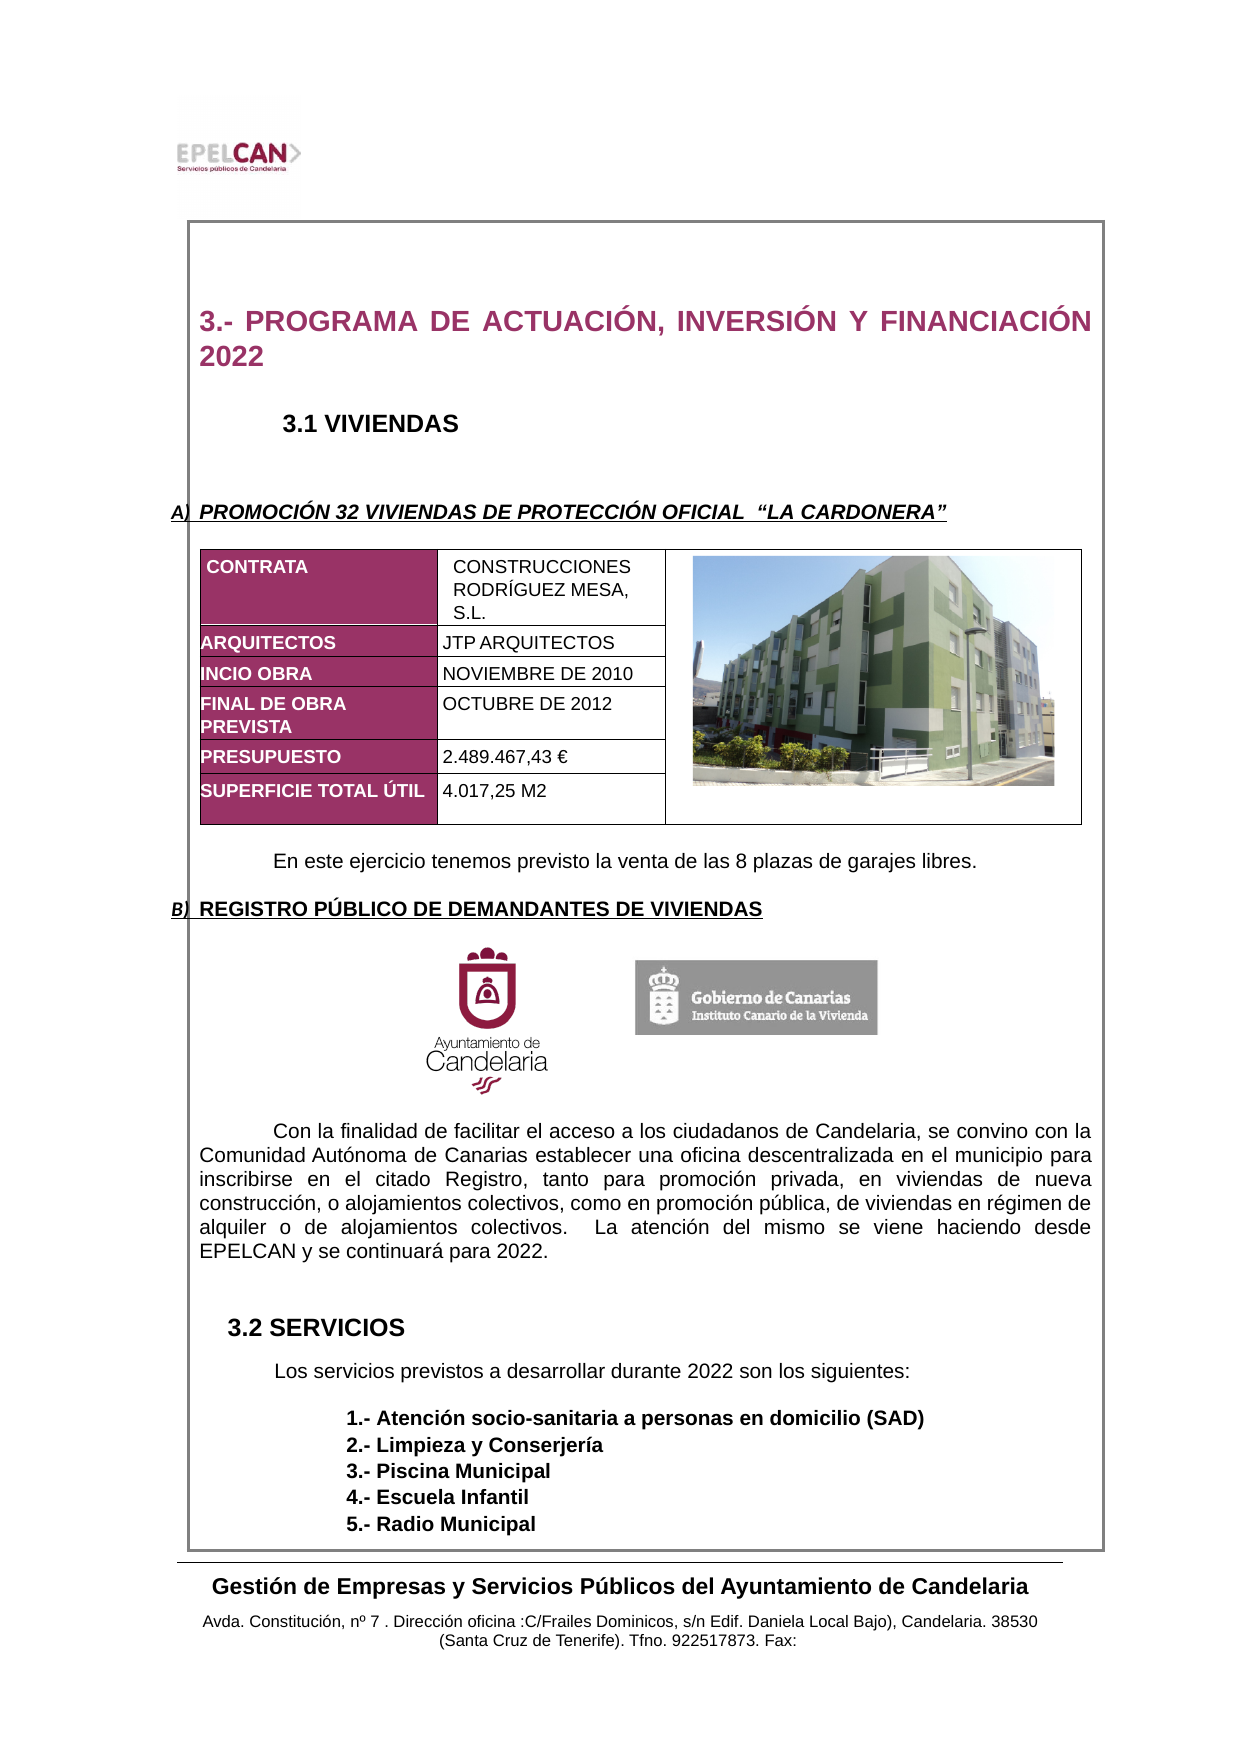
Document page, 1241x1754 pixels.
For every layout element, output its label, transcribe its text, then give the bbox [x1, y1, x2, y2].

table_cell NOVIEMBRE DE 2010 [438, 657, 665, 686]
table_header 3.- PROGRAMA DE ACTUACIÓN, INVERSIÓN Y FINANCIACIÓN 2022 3.1 VIVIENDAS PROMOCIÓN 32 VIVIENDAS DE PROTECCIÓN OFICIAL “LA CARDONERA” En este ejercicio tenemos previsto la venta de las 8 plazas de garajes libres. REGISTRO PÚBLICO DE DEMANDANTES DE VIVIENDAS Con la finalidad de facilitar el acceso a los ciudadanos de Candelaria, se convino con la Comunidad Autónoma de Canarias establecer una oficina descentralizada en el municipio para inscribirse en el citado Registro, tanto para promoción privada, en viviendas de nueva construcción, o alojamientos colectivos, como en promoción pública, de viviendas en régimen de alquiler o de alojamientos colectivos. La atención del mismo se viene haciendo desde EPELCAN y se continuará para 2022. 3.2 SERVICIOS Los servicios previstos a desarrollar durante 2022 son los siguientes: 1.- Atención socio-sanitaria a personas en domicilio (SAD) 2.- Limpieza y Conserjería 3.- Piscina Municipal 4.- Escuela Infantil 5.- Radio Municipal [190, 223, 1102, 1549]
table_cell 4.017,25 M2 [438, 774, 665, 824]
table_header CONTRATA [201, 550, 437, 624]
table_cell OCTUBRE DE 2012 [438, 687, 665, 739]
table_cell SUPERFICIE TOTAL ÚTIL [201, 774, 437, 824]
table_cell PRESUPUESTO [201, 740, 437, 773]
table_header [666, 550, 1081, 824]
table_cell 2.489.467,43 € [438, 740, 665, 773]
table_cell JTP ARQUITECTOS [438, 626, 665, 656]
table_cell ARQUITECTOS [201, 626, 437, 656]
table_cell FINAL DE OBRA PREVISTA [201, 687, 437, 739]
table_cell INCIO OBRA [201, 657, 437, 686]
table_header CONSTRUCCIONES RODRÍGUEZ MESA, S.L. [438, 550, 665, 624]
